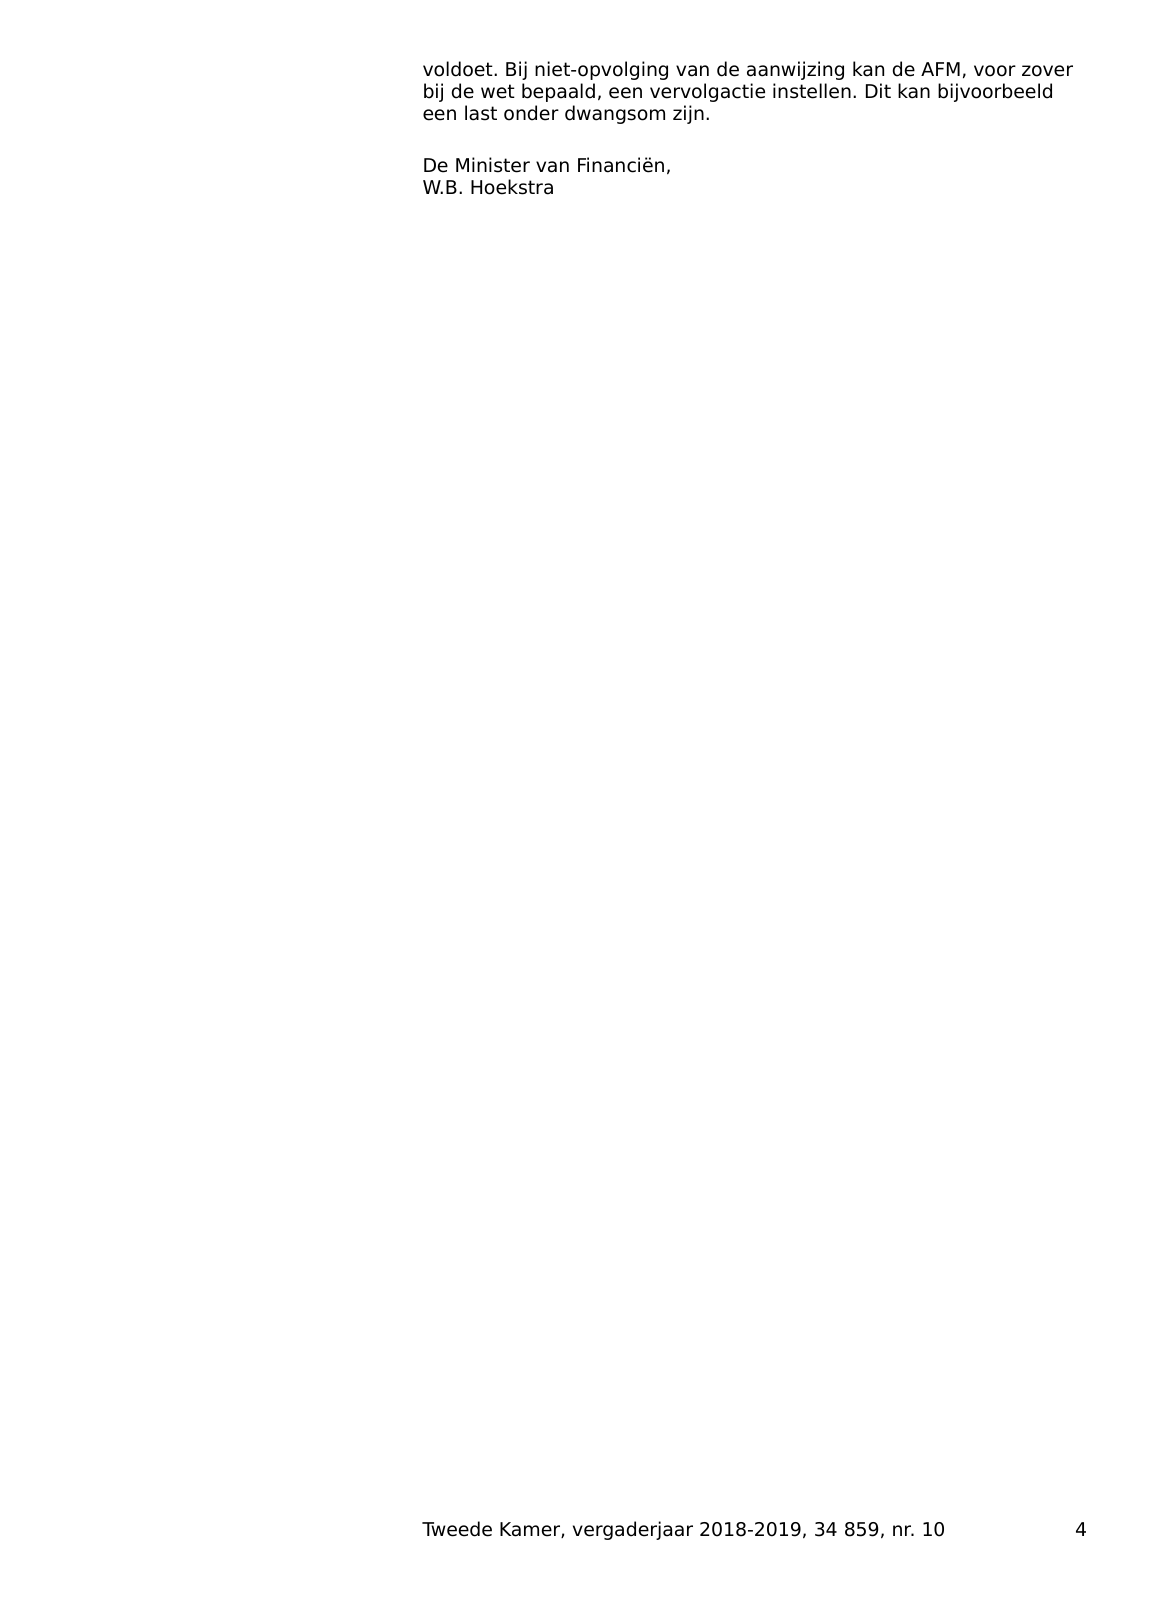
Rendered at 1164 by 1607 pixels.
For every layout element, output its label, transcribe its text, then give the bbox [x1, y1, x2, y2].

text voldoet. Bij niet-opvolging van de aanwijzing kan de AFM, voor zover bij de wet bepaald, een vervolgactie instellen. Dit kan bijvoorbeeld een last onder dwangsom zijn. [422, 59, 1087, 125]
text De Minister van Financiën, W.B. Hoekstra [422, 155, 1087, 199]
